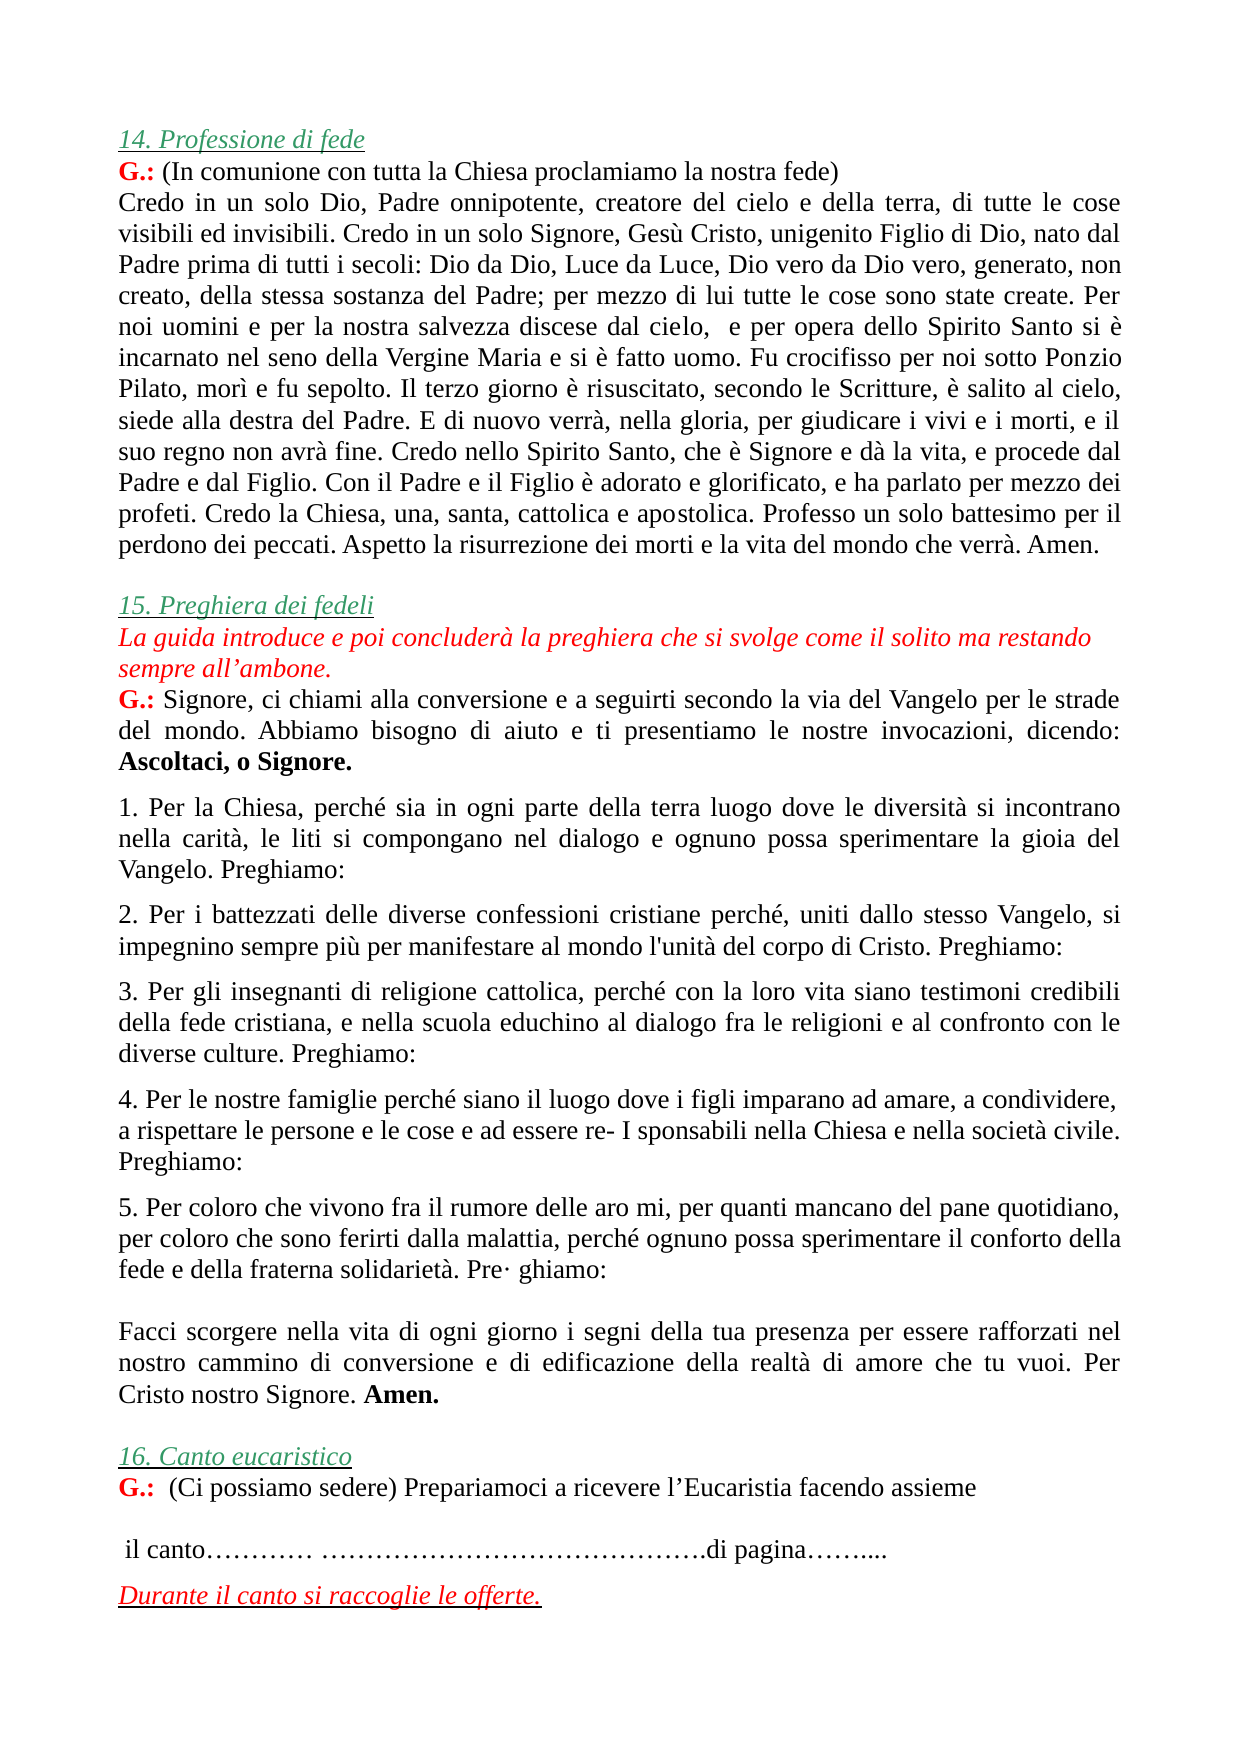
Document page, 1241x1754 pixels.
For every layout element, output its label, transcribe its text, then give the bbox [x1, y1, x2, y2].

text il canto………… …………………………………….di pagina…….... [118, 1533, 1122, 1564]
text a rispettare le persone e le cose e ad essere re- I sponsabili nella Chiesa e nella società civile. Preghiamo: [118, 1114, 1122, 1176]
text 1. Per la Chiesa, perché sia in ogni parte della terra luogo dove le diversità si incontrano nella carità, le liti si compongano nel dialogo e ognuno possa sperimentare la gioia del Vangelo. Preghiamo: [118, 791, 1122, 884]
text 14. Professione di fede [118, 123, 1122, 154]
text 4. Per le nostre famiglie perché siano il luogo dove i figli imparano ad amare, a condividere, [118, 1083, 1122, 1114]
text Durante il canto si raccoglie le offerte. [118, 1579, 1122, 1610]
text 16. Canto eucaristico [118, 1440, 1122, 1471]
text Facci scorgere nella vita di ogni giorno i segni della tua presenza per essere rafforzati nel nostro cammino di conversione e di edificazione della realtà di amore che tu vuoi. Per Cristo nostro Signore. Amen. [118, 1315, 1122, 1409]
text Credo in un solo Dio, Padre onnipotente, creatore del cielo e della terra, di tutte le cose visibili ed invisibili. Credo in un solo Signore, Gesù Cristo, unigenito Figlio di Dio, nato dal Pa­dre prima di tutti i secoli: Dio da Dio, Luce da Lu­ce, Dio vero da Dio vero, generato, non creato, della stessa sostanza del Padre; per mezzo di lui tutte le cose sono state create. Per noi uo­mini e per la nostra salvezza discese dal cie­lo, e per opera dello Spirito San­to si è incarnato nel seno della Vergine Maria e si è fatto uomo. Fu crocifisso per noi sotto Pon­zio Pilato, morì e fu sepolto. Il terzo giorno è ri­suscitato, secondo le Scritture, è salito al cielo, siede alla destra del Padre. E di nuovo verrà, nella gloria, per giudicare i vivi e i morti, e il suo regno non avrà fine. Credo nello Spirito Santo, che è Signore e dà la vita, e procede dal Pa­dre e dal Figlio. Con il Padre e il Figlio è adorato e glorificato, e ha parlato per mezzo dei profeti. Credo la Chiesa, una, santa, cattolica e apo­stolica. Professo un solo battesimo per il perdo­no dei peccati. Aspetto la risurrezione dei mor­ti e la vita del mondo che verrà. Amen. [118, 186, 1122, 559]
text G.: (Ci possiamo sedere) Prepariamoci a ricevere l’Eucaristia facendo assieme [118, 1471, 1122, 1502]
text La guida introduce e poi concluderà la preghiera che si svolge come il solito ma restando sempre all’ambone. [118, 621, 1122, 683]
text 5. Per coloro che vivono fra il rumore delle aro mi, per quanti mancano del pane quotidiano, per coloro che sono ferirti dalla malattia, perché ognuno possa sperimentare il conforto della fede e della fraterna solidarietà. Pre· ghiamo: [118, 1191, 1122, 1284]
text 3. Per gli insegnanti di religione cattolica, perché con la loro vita siano testimoni credibili della fede cristiana, e nella scuola educhino al dialogo fra le religioni e al confronto con le diverse culture. Preghiamo: [118, 975, 1122, 1069]
text G.: Signore, ci chiami alla conversione e a seguirti secondo la via del Vangelo per le strade del mondo. Abbiamo bisogno di aiuto e ti presentiamo le nostre invocazioni, dicendo: Ascoltaci, o Signore. [118, 683, 1122, 776]
text 15. Preghiera dei fedeli [118, 589, 1122, 621]
text G.: (In comunione con tutta la Chiesa proclamiamo la nostra fede) [118, 154, 1122, 186]
text 2. Per i battezzati delle diverse confessioni cristiane perché, uniti dallo stesso Vangelo, si impegnino sempre più per manifestare al mondo l'unità del corpo di Cristo. Preghiamo: [118, 898, 1122, 961]
